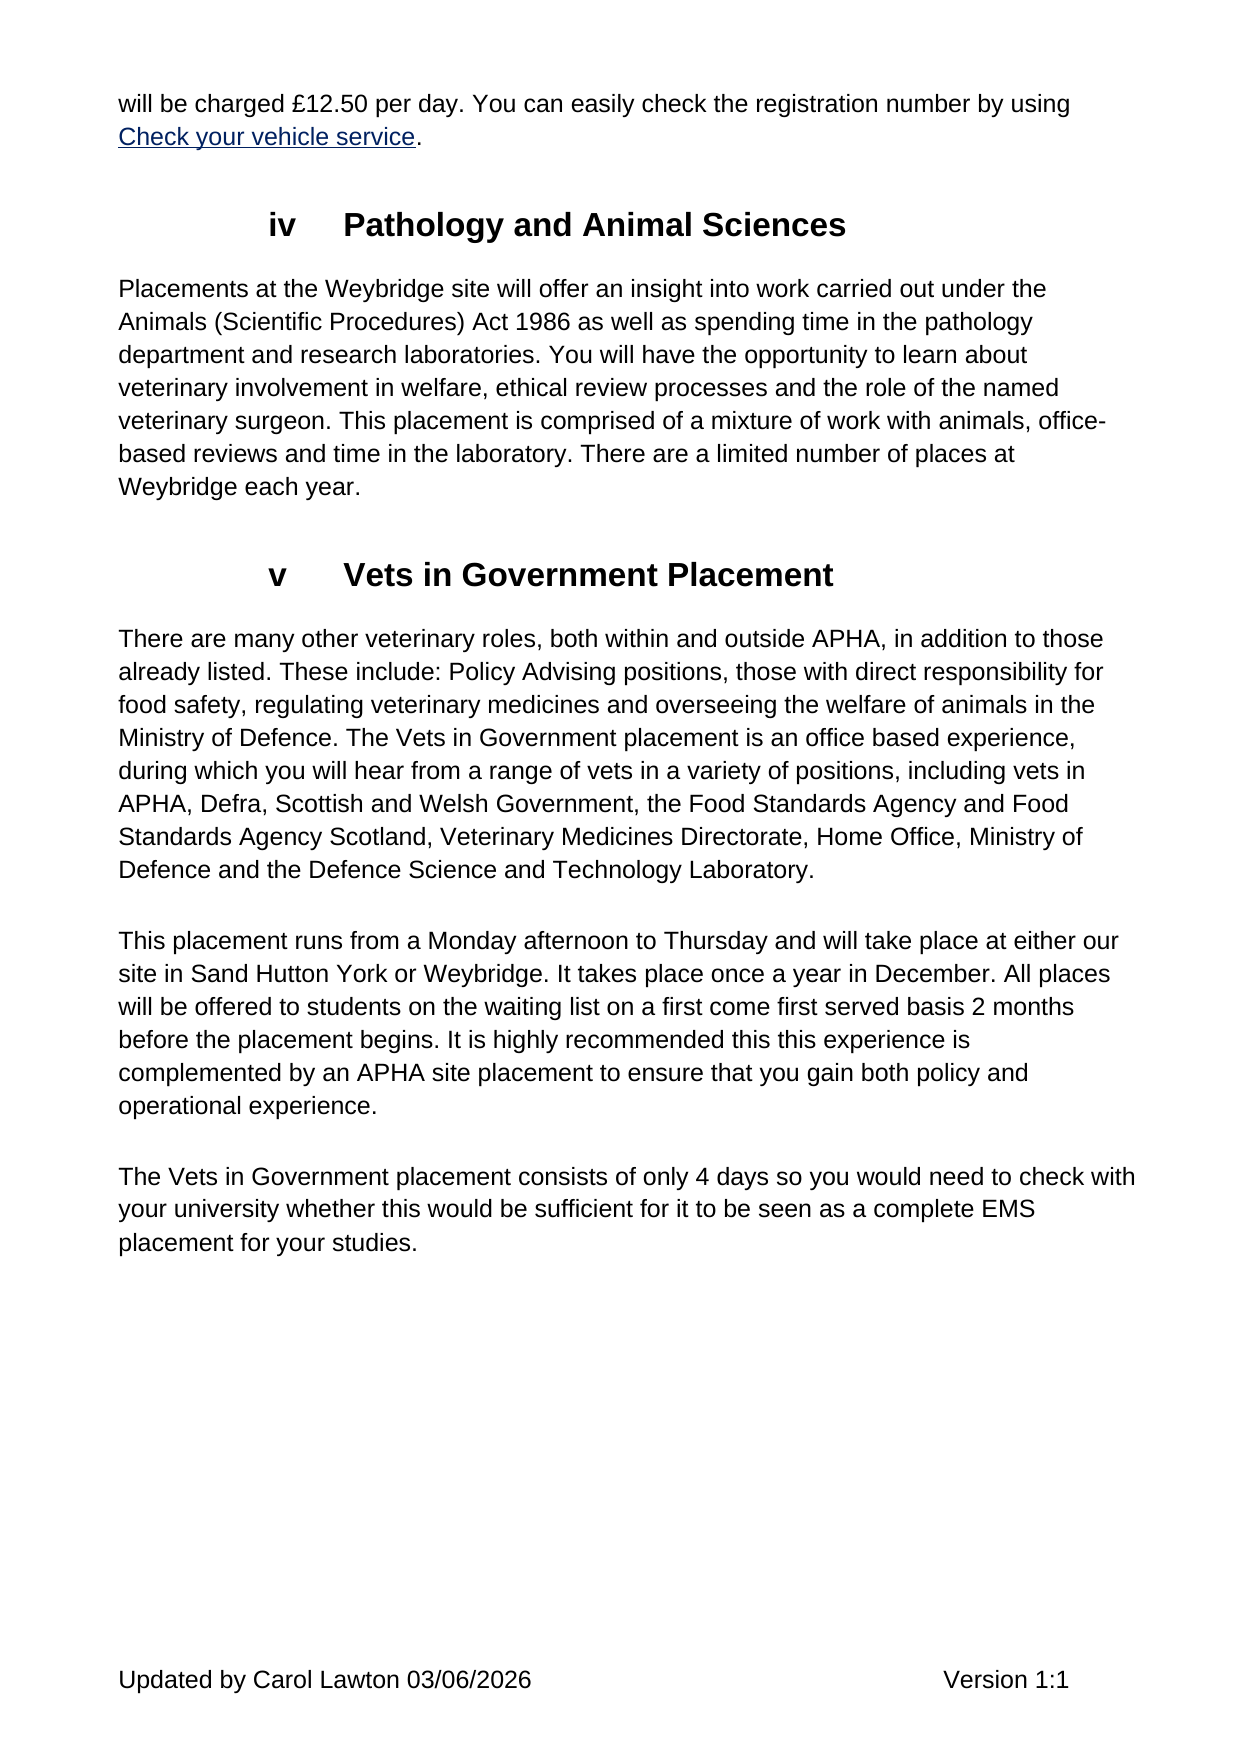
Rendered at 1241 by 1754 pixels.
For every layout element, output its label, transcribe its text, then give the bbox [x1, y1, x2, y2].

subtitle Vets in Government Placement [268, 555, 1137, 593]
subtitle Pathology and Animal Sciences [268, 205, 1137, 243]
text The Vets in Government placement consists of only 4 days so you would need to check with your university whether this would be sufficient for it to be seen as a complete EMS placement for your studies. [118, 1161, 1137, 1256]
text There are many other veterinary roles, both within and outside APHA, in addition to those already listed. These include: Policy Advising positions, those with direct responsibility for food safety, regulating veterinary medicines and overseeing the welfare of animals in the Ministry of Defence. The Vets in Government placement is an office based experience, during which you will hear from a range of vets in a variety of positions, including vets in APHA, Defra, Scottish and Welsh Government, the Food Standards Agency and Food Standards Agency Scotland, Veterinary Medicines Directorate, Home Office, Ministry of Defence and the Defence Science and Technology Laboratory. [118, 624, 1137, 884]
text Placements at the Weybridge site will offer an insight into work carried out under the Animals (Scientific Procedures) Act 1986 as well as spending time in the pathology department and research laboratories. You will have the opportunity to learn about veterinary involvement in welfare, ethical review processes and the role of the named veterinary surgeon. This placement is comprised of a mixture of work with animals, office-based reviews and time in the laboratory. There are a limited number of places at Weybridge each year. [118, 274, 1137, 501]
text This placement runs from a Monday afternoon to Thursday and will take place at either our site in Sand Hutton York or Weybridge. It takes place once a year in December. All places will be offered to students on the waiting list on a first come first served basis 2 months before the placement begins. It is highly recommended this this experience is complemented by an APHA site placement to ensure that you gain both policy and operational experience. [118, 926, 1137, 1120]
text will be charged £12.50 per day. You can easily check the registration number by using Check your vehicle service. [118, 89, 1137, 150]
